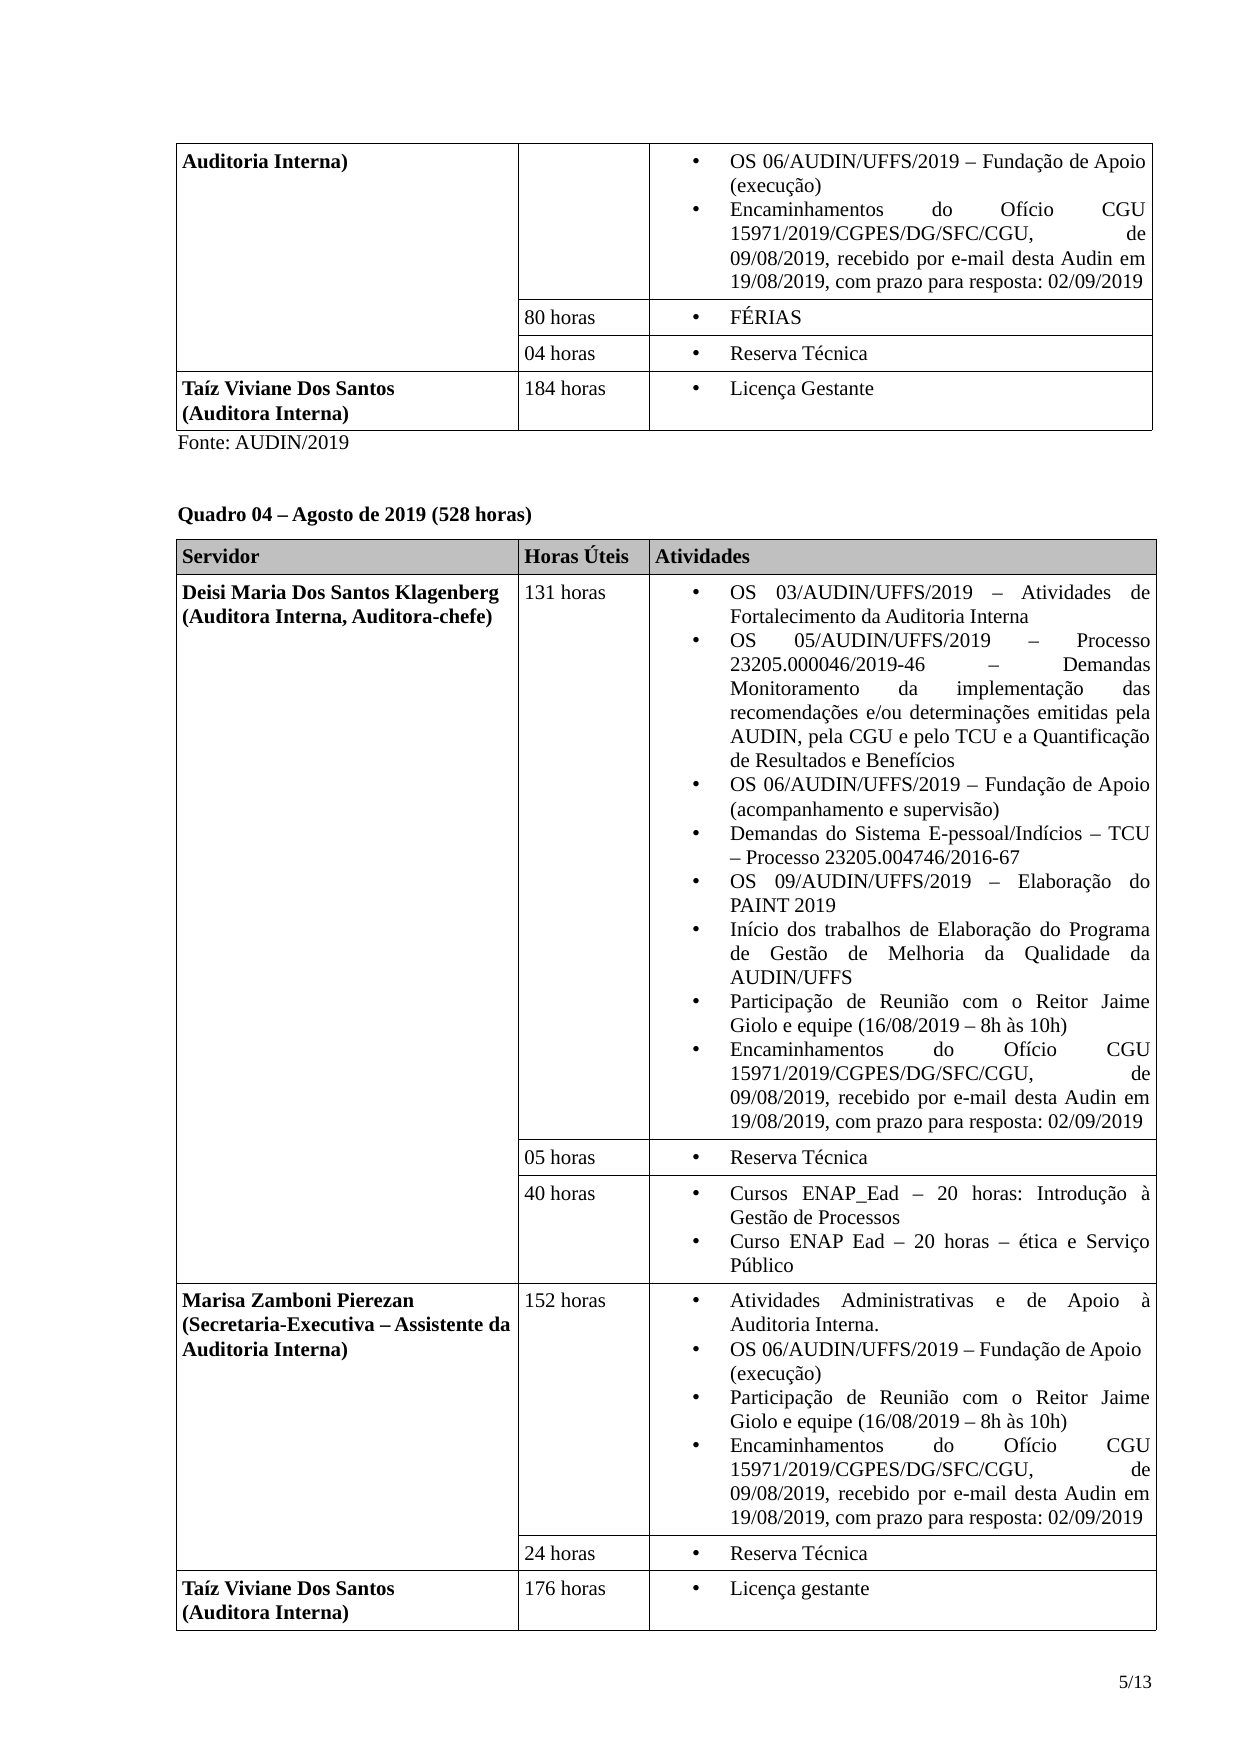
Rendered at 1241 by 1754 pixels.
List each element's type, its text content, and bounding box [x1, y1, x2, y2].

table_cell 152 horas [519, 1284, 649, 1535]
table_cell Licença gestante [650, 1571, 1156, 1630]
table_header Servidor [177, 540, 518, 574]
table_cell 131 horas [519, 575, 649, 1139]
table_cell 184 horas [519, 372, 649, 430]
table_cell 05 horas [519, 1140, 649, 1175]
table_cell Taíz Viviane Dos Santos (Auditora Interna) [177, 372, 518, 430]
table_cell FÉRIAS [650, 300, 1152, 335]
table_cell Reserva Técnica [650, 1140, 1156, 1175]
table_cell 176 horas [519, 1571, 649, 1630]
table_header Horas Úteis [519, 540, 649, 574]
table_cell Reserva Técnica [650, 336, 1152, 371]
table_cell Marisa Zamboni Pierezan (Secretaria-Executiva – Assistente da Auditoria Interna) [177, 1284, 518, 1570]
table_cell Auditoria Interna) [177, 144, 518, 371]
table_cell Reserva Técnica [650, 1536, 1156, 1570]
table_cell Licença Gestante [650, 372, 1152, 430]
table_cell Cursos ENAP_Ead – 20 horas: Introdução à Gestão de Processos Curso ENAP Ead – 20 horas – ética e Serviço Público [650, 1176, 1156, 1282]
table_cell Deisi Maria Dos Santos Klagenberg (Auditora Interna, Auditora-chefe) [177, 575, 518, 1282]
table_header Atividades [650, 540, 1156, 574]
table_cell Atividades Administrativas e de Apoio à Auditoria Interna. OS 06/AUDIN/UFFS/2019 – Fundação de Apoio (execução) Participação de Reunião com o Reitor Jaime Giolo e equipe (16/08/2019 – 8h às 10h) Encaminhamentos do Ofício CGU 15971/2019/CGPES/DG/SFC/CGU, de 09/08/2019, recebido por e-mail desta Audin em 19/08/2019, com prazo para resposta: 02/09/2019 [650, 1284, 1156, 1535]
table_cell 04 horas [519, 336, 649, 371]
table_cell Taíz Viviane Dos Santos (Auditora Interna) [177, 1571, 518, 1630]
table_cell 80 horas [519, 300, 649, 335]
table_cell Atividades Administrativas e de Apoio à Auditoria Interna OS 06/AUDIN/UFFS/2019 – Fundação de Apoio (execução) Encaminhamentos do Ofício CGU 15971/2019/CGPES/DG/SFC/CGU, de 09/08/2019, recebido por e-mail desta Audin em 19/08/2019, com prazo para resposta: 02/09/2019 [650, 144, 1152, 299]
table_cell [519, 144, 649, 299]
text Quadro 04 – Agosto de 2019 (528 horas) [177, 502, 1152, 526]
table_cell 40 horas [519, 1176, 649, 1282]
text Fonte: AUDIN/2019 [177, 431, 1152, 454]
table_cell 24 horas [519, 1536, 649, 1570]
table_cell OS 03/AUDIN/UFFS/2019 – Atividades de Fortalecimento da Auditoria Interna OS 05/AUDIN/UFFS/2019 – Processo 23205.000046/2019-46 – Demandas Monitoramento da implementação das recomendações e/ou determinações emitidas pela AUDIN, pela CGU e pelo TCU e a Quantificação de Resultados e Benefícios OS 06/AUDIN/UFFS/2019 – Fundação de Apoio (acompanhamento e supervisão) Demandas do Sistema E-pessoal/Indícios – TCU – Processo 23205.004746/2016-67 OS 09/AUDIN/UFFS/2019 – Elaboração do PAINT 2019 Início dos trabalhos de Elaboração do Programa de Gestão de Melhoria da Qualidade da AUDIN/UFFS Participação de Reunião com o Reitor Jaime Giolo e equipe (16/08/2019 – 8h às 10h) Encaminhamentos do Ofício CGU 15971/2019/CGPES/DG/SFC/CGU, de 09/08/2019, recebido por e-mail desta Audin em 19/08/2019, com prazo para resposta: 02/09/2019 [650, 575, 1156, 1139]
